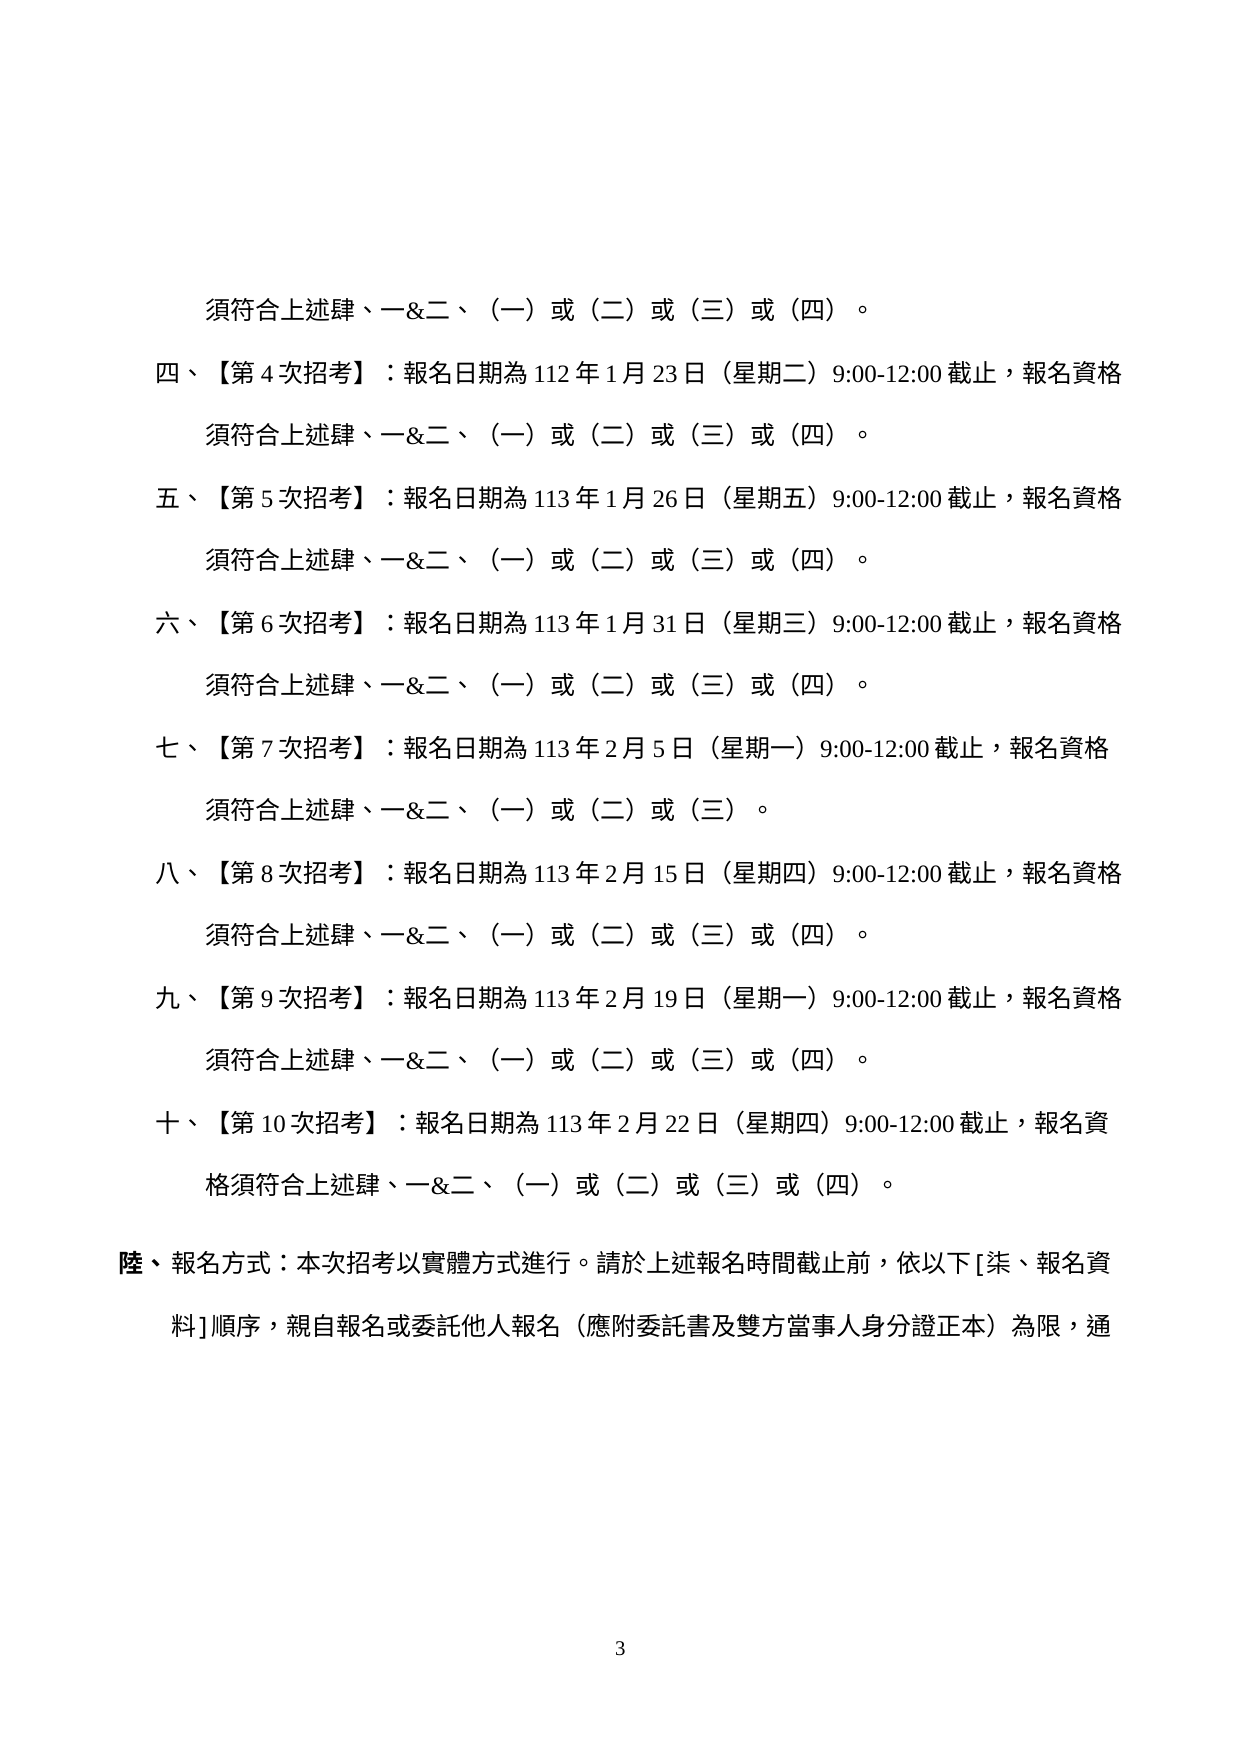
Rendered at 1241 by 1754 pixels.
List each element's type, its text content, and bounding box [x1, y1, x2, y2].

text 八、【第8次招考】：報名日期為113年2月15日（星期四）9:00-12:00截止，報名資格須符合上述肆、一&二、（一）或（二）或（三）或（四）。 [156, 830, 1122, 955]
text 五、【第5次招考】：報名日期為113年1月26日（星期五）9:00-12:00截止，報名資格須符合上述肆、一&二、（一）或（二）或（三）或（四）。 [156, 455, 1122, 580]
text 須符合上述肆、一&二、（一）或（二）或（三）或（四）。 [156, 267, 1122, 330]
text 十、【第10次招考】：報名日期為113年2月22日（星期四）9:00-12:00截止，報名資格須符合上述肆、一&二、（一）或（二）或（三）或（四）。 [156, 1080, 1122, 1205]
text 六、【第6次招考】：報名日期為113年1月31日（星期三）9:00-12:00截止，報名資格須符合上述肆、一&二、（一）或（二）或（三）或（四）。 [156, 580, 1122, 705]
text 四、【第4次招考】：報名日期為112年1月23日（星期二）9:00-12:00截止，報名資格須符合上述肆、一&二、（一）或（二）或（三）或（四）。 [156, 330, 1122, 455]
list 報名方式：本次招考以實體方式進行。請於上述報名時間截止前，依以下[柒、報名資料]順序，親自報名或委託他人報名（應附委託書及雙方當事人身分證正本）為限，通 [118, 1220, 1122, 1345]
text 九、【第9次招考】：報名日期為113年2月19日（星期一）9:00-12:00截止，報名資格須符合上述肆、一&二、（一）或（二）或（三）或（四）。 [156, 955, 1122, 1080]
text 七、【第7次招考】：報名日期為113年2月5日（星期一）9:00-12:00截止，報名資格須符合上述肆、一&二、（一）或（二）或（三）。 [156, 705, 1122, 830]
